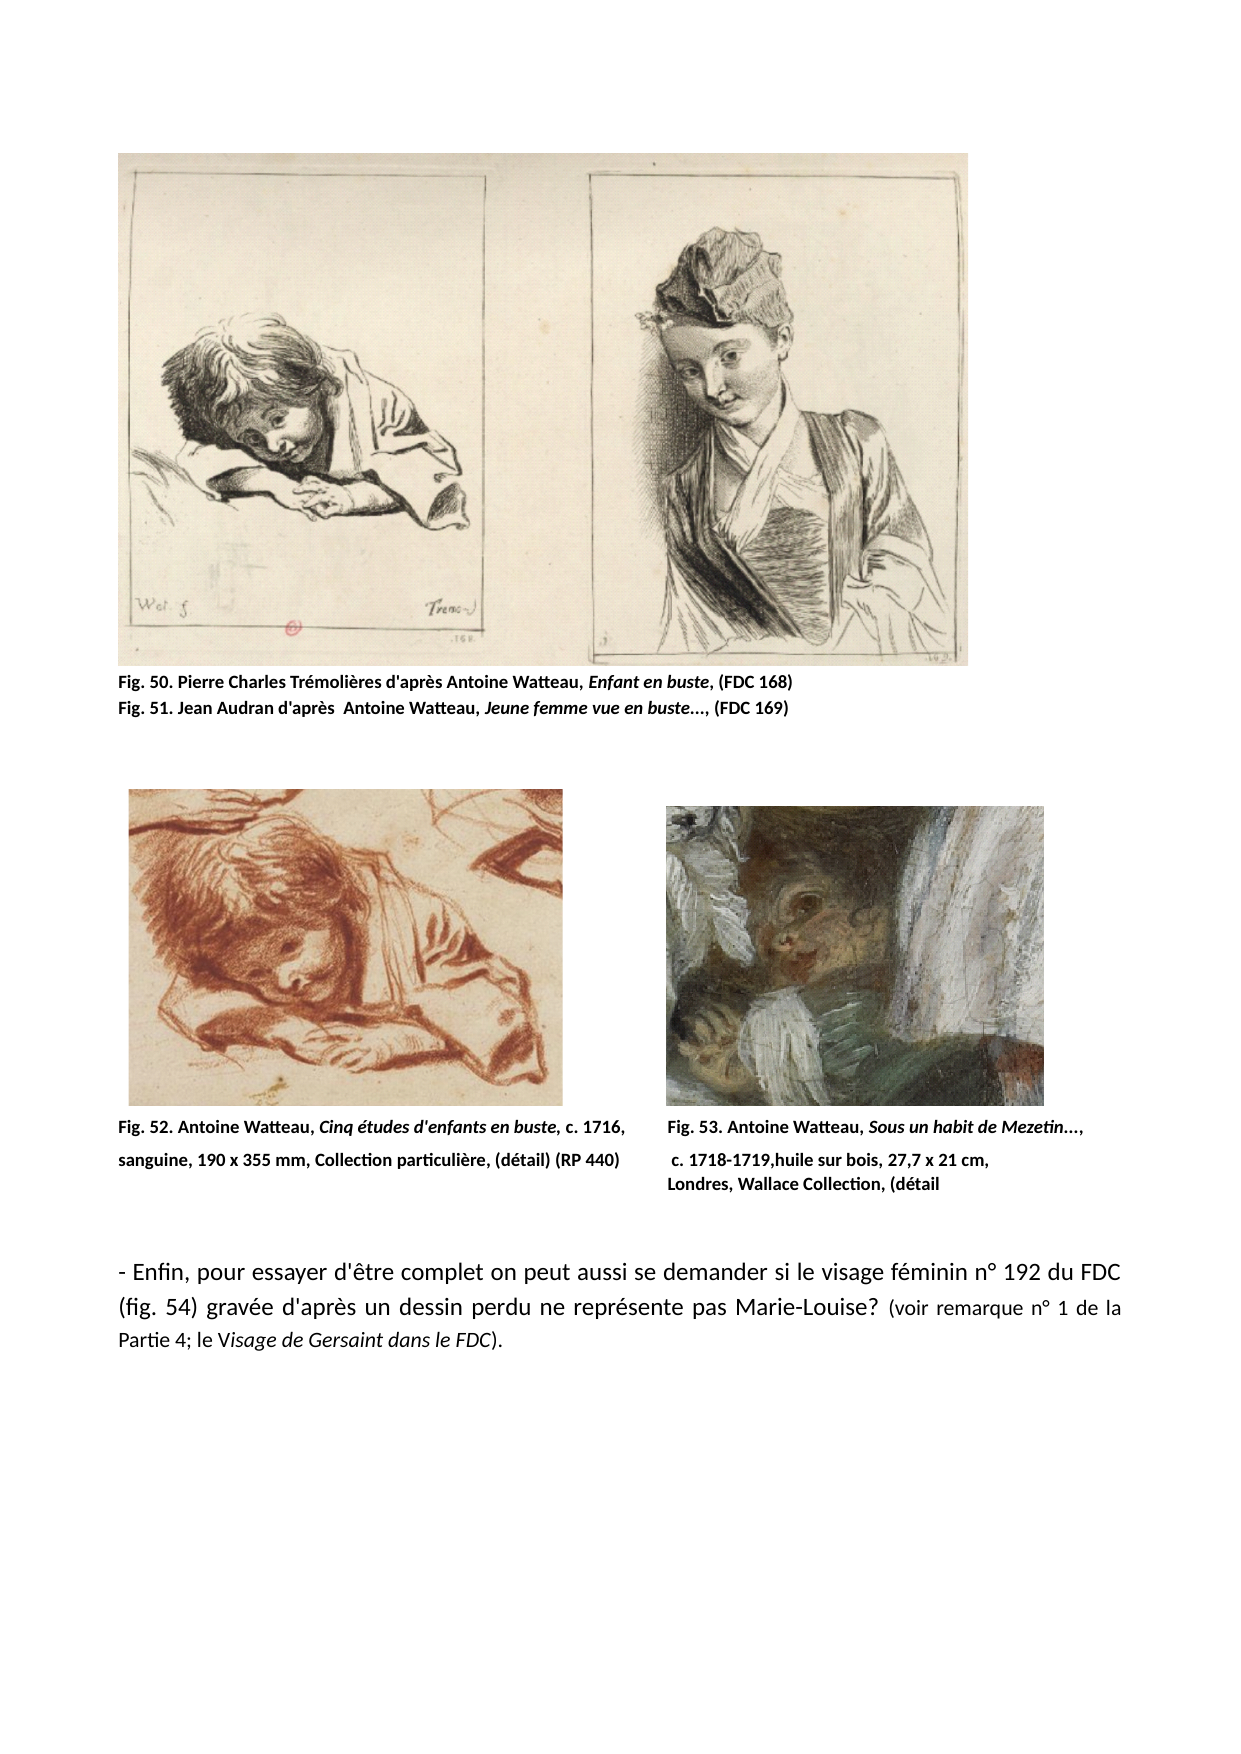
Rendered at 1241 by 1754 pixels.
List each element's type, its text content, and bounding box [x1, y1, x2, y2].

text Londres, Wallace Collection, (détail [118, 1172, 1122, 1195]
text Fig. 52. Antoine Watteau, Cinq études d'enfants en buste, c. 1716, Fig. 53. Antoine Watteau, Sous un habit de Mezetin..., [118, 1116, 1122, 1138]
text Fig. 50. Pierre Charles Trémolières d'après Antoine Watteau, Enfant en buste, (FDC 168) [118, 670, 1122, 693]
text sanguine, 190 x 355 mm, Collection particulière, (détail) (RP 440) c. 1718-1719,huile sur bois, 27,7 x 21 cm, [118, 1142, 1122, 1172]
text Fig. 51. Jean Audran d'après Antoine Watteau, Jeune femme vue en buste..., (FDC 169) [118, 696, 1122, 719]
text - Enfin, pour essayer d'être complet on peut aussi se demander si le visage féminin n° 192 du FDC (fig. 54) gravée d'après un dessin perdu ne représente pas Marie-Louise? (voir remarque n° 1 de la Partie 4; le Visage de Gersaint dans le FDC). [118, 1256, 1122, 1352]
